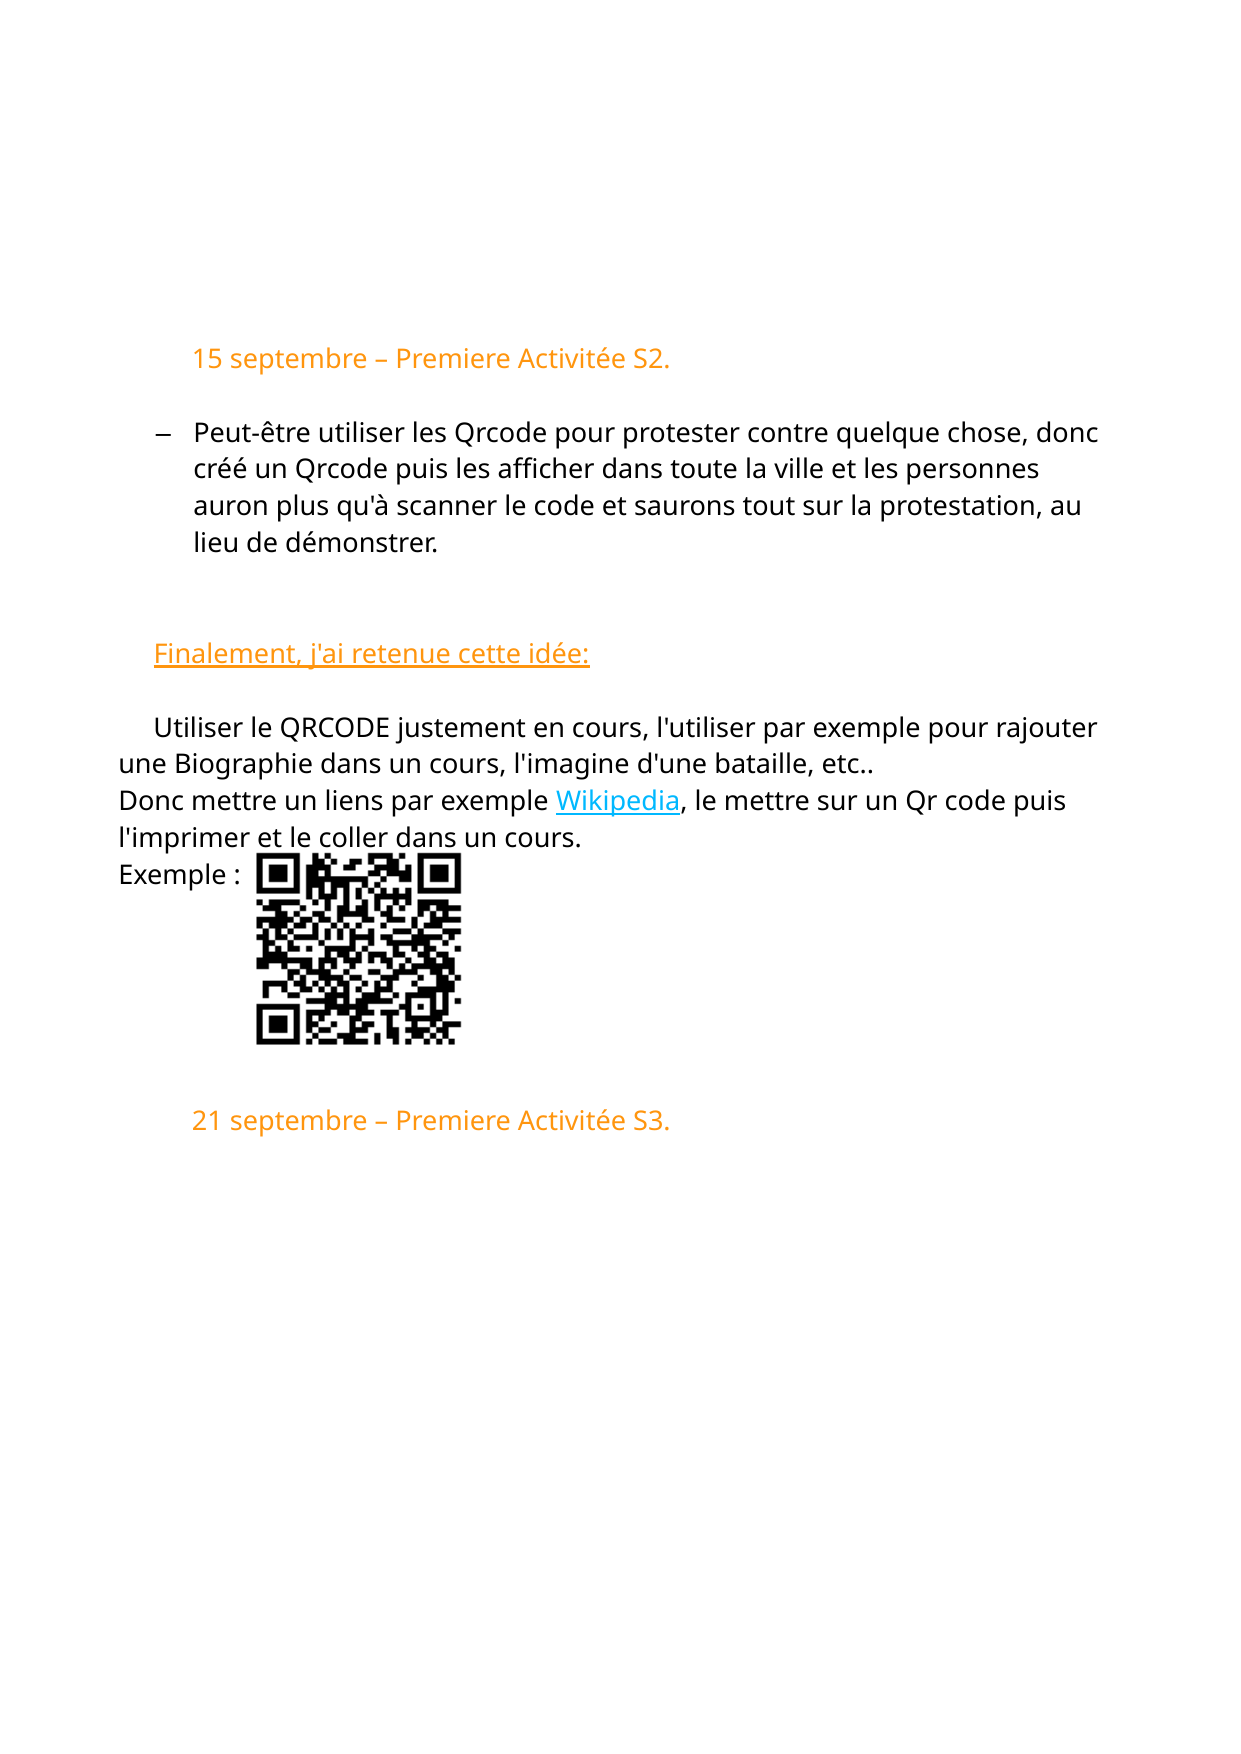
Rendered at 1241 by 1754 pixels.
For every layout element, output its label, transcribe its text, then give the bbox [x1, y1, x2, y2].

text 21 septembre – Premiere Activitée S3. [118, 1102, 1122, 1139]
text Utiliser le QRCODE justement en cours, l'utiliser par exemple pour rajouter une Biographie dans un cours, l'imagine d'une bataille, etc.. [118, 708, 1122, 782]
text Exemple : [118, 856, 232, 892]
text Exemple : [486, 856, 1122, 892]
picture [399, 834, 407, 845]
text 15 septembre – Premiere Activitée S2. [118, 339, 1122, 376]
list Peut-être utiliser les Qrcode pour protester contre quelque chose, donc créé un Qrcode puis les afficher dans toute la ville et les personnes auron plus qu'à scanner le code et saurons tout sur la protestation, au lieu de démonstrer. [156, 413, 1122, 561]
text Donc mettre un liens par exemple Wikipedia, le mettre sur un Qr code puis l'imprimer et le coller dans un cours. [118, 782, 1122, 856]
picture [232, 830, 486, 1068]
text Finalement, j'ai retenue cette idée: [118, 634, 1122, 671]
